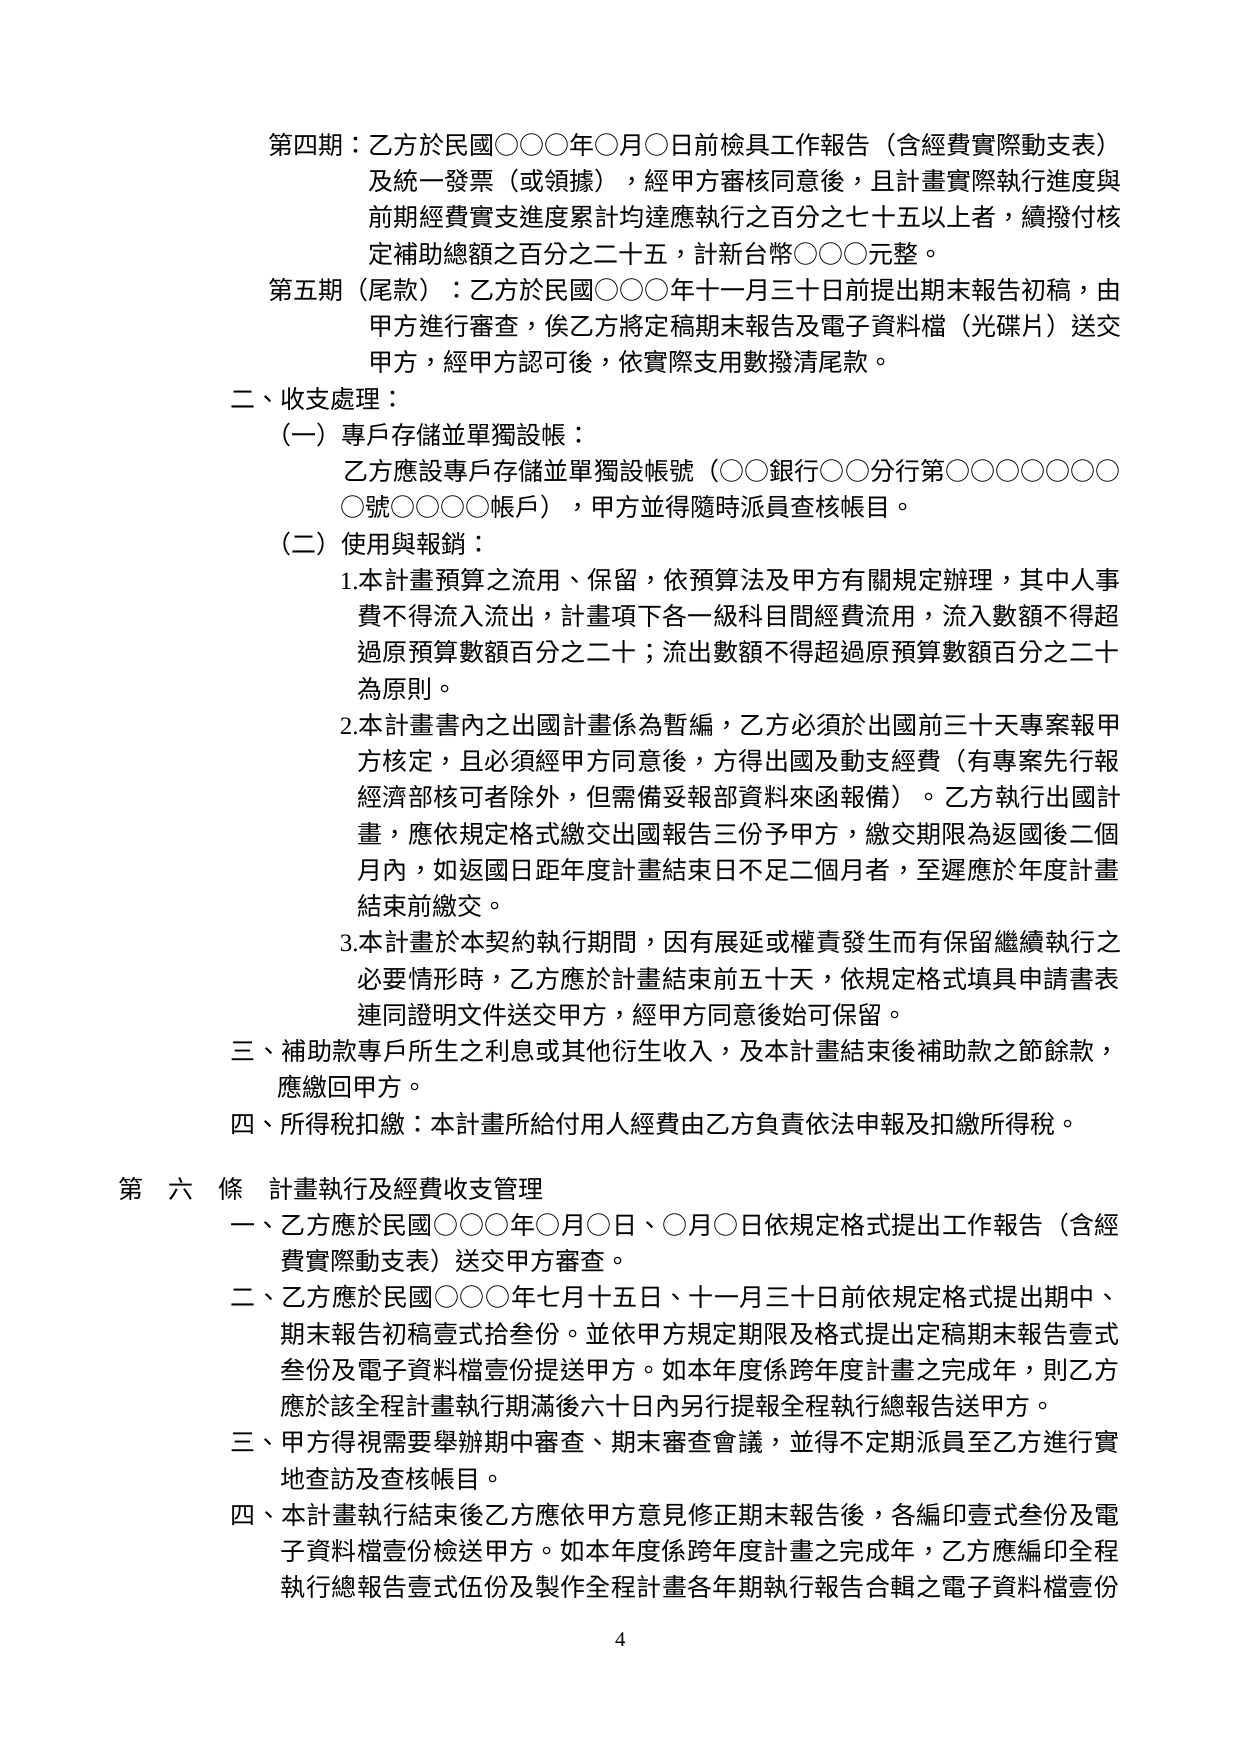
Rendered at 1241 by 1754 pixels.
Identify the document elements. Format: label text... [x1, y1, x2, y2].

text 第 六 條 計畫執行及經費收支管理 [118, 1169, 1122, 1205]
text 3.本計畫於本契約執行期間，因有展延或權責發生而有保留繼續執行之必要情形時，乙方應於計畫結束前五十天，依規定格式填具申請書表連同證明文件送交甲方，經甲方同意後始可保留。 [339, 923, 1122, 1032]
text 三、補助款專戶所生之利息或其他衍生收入，及本計畫結束後補助款之節餘款，應繳回甲方。 [231, 1032, 1122, 1104]
text 1.本計畫預算之流用、保留，依預算法及甲方有關規定辦理，其中人事費不得流入流出，計畫項下各一級科目間經費流用，流入數額不得超過原預算數額百分之二十；流出數額不得超過原預算數額百分之二十為原則。 [339, 560, 1122, 705]
text 三、 甲方得視需要舉辦期中審查、期末審查會議，並得不定期派員至乙方進行實地查訪及查核帳目。 [230, 1423, 1122, 1495]
text 一、 乙方應於民國○○○年○月○日、○月○日依規定格式提出工作報告（含經費實際動支表）送交甲方審查。 [230, 1205, 1122, 1278]
text 二、乙方應於民國○○○年七月十五日、十一月三十日前依規定格式提出期中、期末報告初稿壹式拾叁份。並依甲方規定期限及格式提出定稿期末報告壹式叁份及電子資料檔壹份提送甲方。如本年度係跨年度計畫之完成年，則乙方應於該全程計畫執行期滿後六十日內另行提報全程執行總報告送甲方。 [230, 1278, 1122, 1423]
text 四、所得稅扣繳：本計畫所給付用人經費由乙方負責依法申報及扣繳所得稅。 [230, 1104, 1122, 1140]
text （二）使用與報銷： [266, 524, 1122, 560]
text 2.本計畫書內之出國計畫係為暫編，乙方必須於出國前三十天專案報甲方核定，且必須經甲方同意後，方得出國及動支經費（有專案先行報經濟部核可者除外，但需備妥報部資料來函報備）。乙方執行出國計畫，應依規定格式繳交出國報告三份予甲方，繳交期限為返國後二個月內，如返國日距年度計畫結束日不足二個月者，至遲應於年度計畫結束前繳交。 [339, 705, 1122, 923]
text 四、本計畫執行結束後乙方應依甲方意見修正期末報告後，各編印壹式叁份及電子資料檔壹份檢送甲方。如本年度係跨年度計畫之完成年，乙方應編印全程執行總報告壹式伍份及製作全程計畫各年期執行報告合輯之電子資料檔壹份 [230, 1495, 1122, 1604]
text 乙方應設專戶存儲並單獨設帳號（○○銀行○○分行第○○○○○○○○號○○○○帳戶），甲方並得隨時派員查核帳目。 [340, 452, 1122, 524]
text 二、收支處理： [230, 379, 1122, 415]
text 第四期：乙方於民國○○○年○月○日前檢具工作報告（含經費實際動支表）及統一發票（或領據），經甲方審核同意後，且計畫實際執行進度與前期經費實支進度累計均達應執行之百分之七十五以上者，續撥付核定補助總額之百分之二十五，計新台幣○○○元整。 [268, 125, 1122, 270]
text （一）專戶存儲並單獨設帳： [266, 415, 1122, 452]
text 第五期（尾款）：乙方於民國○○○年十一月三十日前提出期末報告初稿，由甲方進行審查，俟乙方將定稿期末報告及電子資料檔（光碟片）送交甲方，經甲方認可後，依實際支用數撥清尾款。 [268, 270, 1122, 379]
